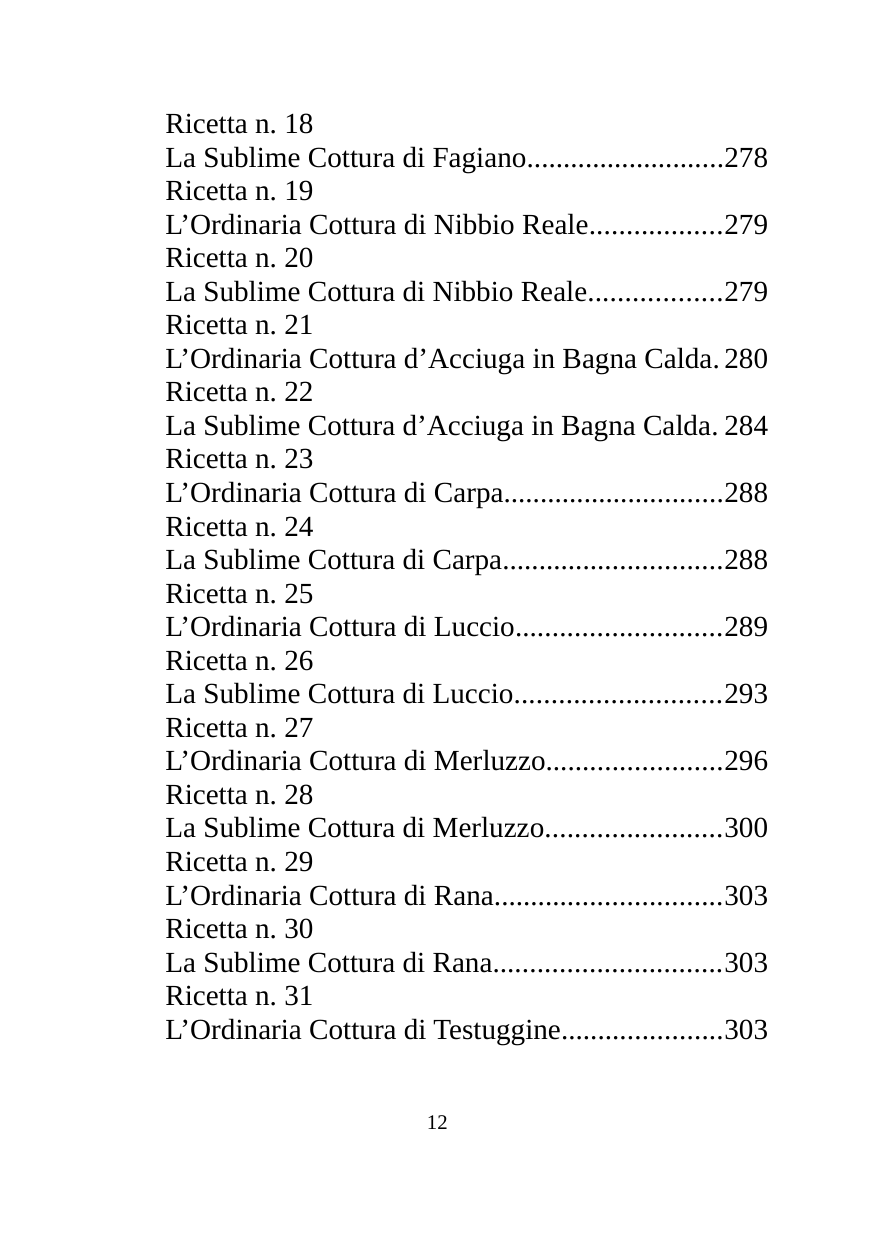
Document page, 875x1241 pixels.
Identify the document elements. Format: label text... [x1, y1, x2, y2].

text Ricetta n. 29 L’Ordinaria Cottura di Rana 303 [165, 844, 768, 911]
text Ricetta n. 21 L’Ordinaria Cottura d’Acciuga in Bagna Calda 280 [165, 307, 768, 374]
text Ricetta n. 19 L’Ordinaria Cottura di Nibbio Reale 279 [165, 173, 768, 240]
text Ricetta n. 30 La Sublime Cottura di Rana 303 [165, 911, 768, 978]
text Ricetta n. 28 La Sublime Cottura di Merluzzo 300 [165, 777, 768, 844]
text Ricetta n. 23 L’Ordinaria Cottura di Carpa 288 [165, 442, 768, 509]
text Ricetta n. 20 La Sublime Cottura di Nibbio Reale 279 [165, 240, 768, 307]
text Ricetta n. 27 L’Ordinaria Cottura di Merluzzo 296 [165, 710, 768, 777]
text Ricetta n. 31 L’Ordinaria Cottura di Testuggine 303 [165, 978, 768, 1045]
text Ricetta n. 26 La Sublime Cottura di Luccio 293 [165, 643, 768, 710]
text Ricetta n. 18 La Sublime Cottura di Fagiano 278 [165, 106, 768, 173]
text Ricetta n. 24 La Sublime Cottura di Carpa 288 [165, 509, 768, 576]
text Ricetta n. 22 La Sublime Cottura d’Acciuga in Bagna Calda 284 [165, 374, 768, 442]
text Ricetta n. 25 L’Ordinaria Cottura di Luccio 289 [165, 576, 768, 643]
